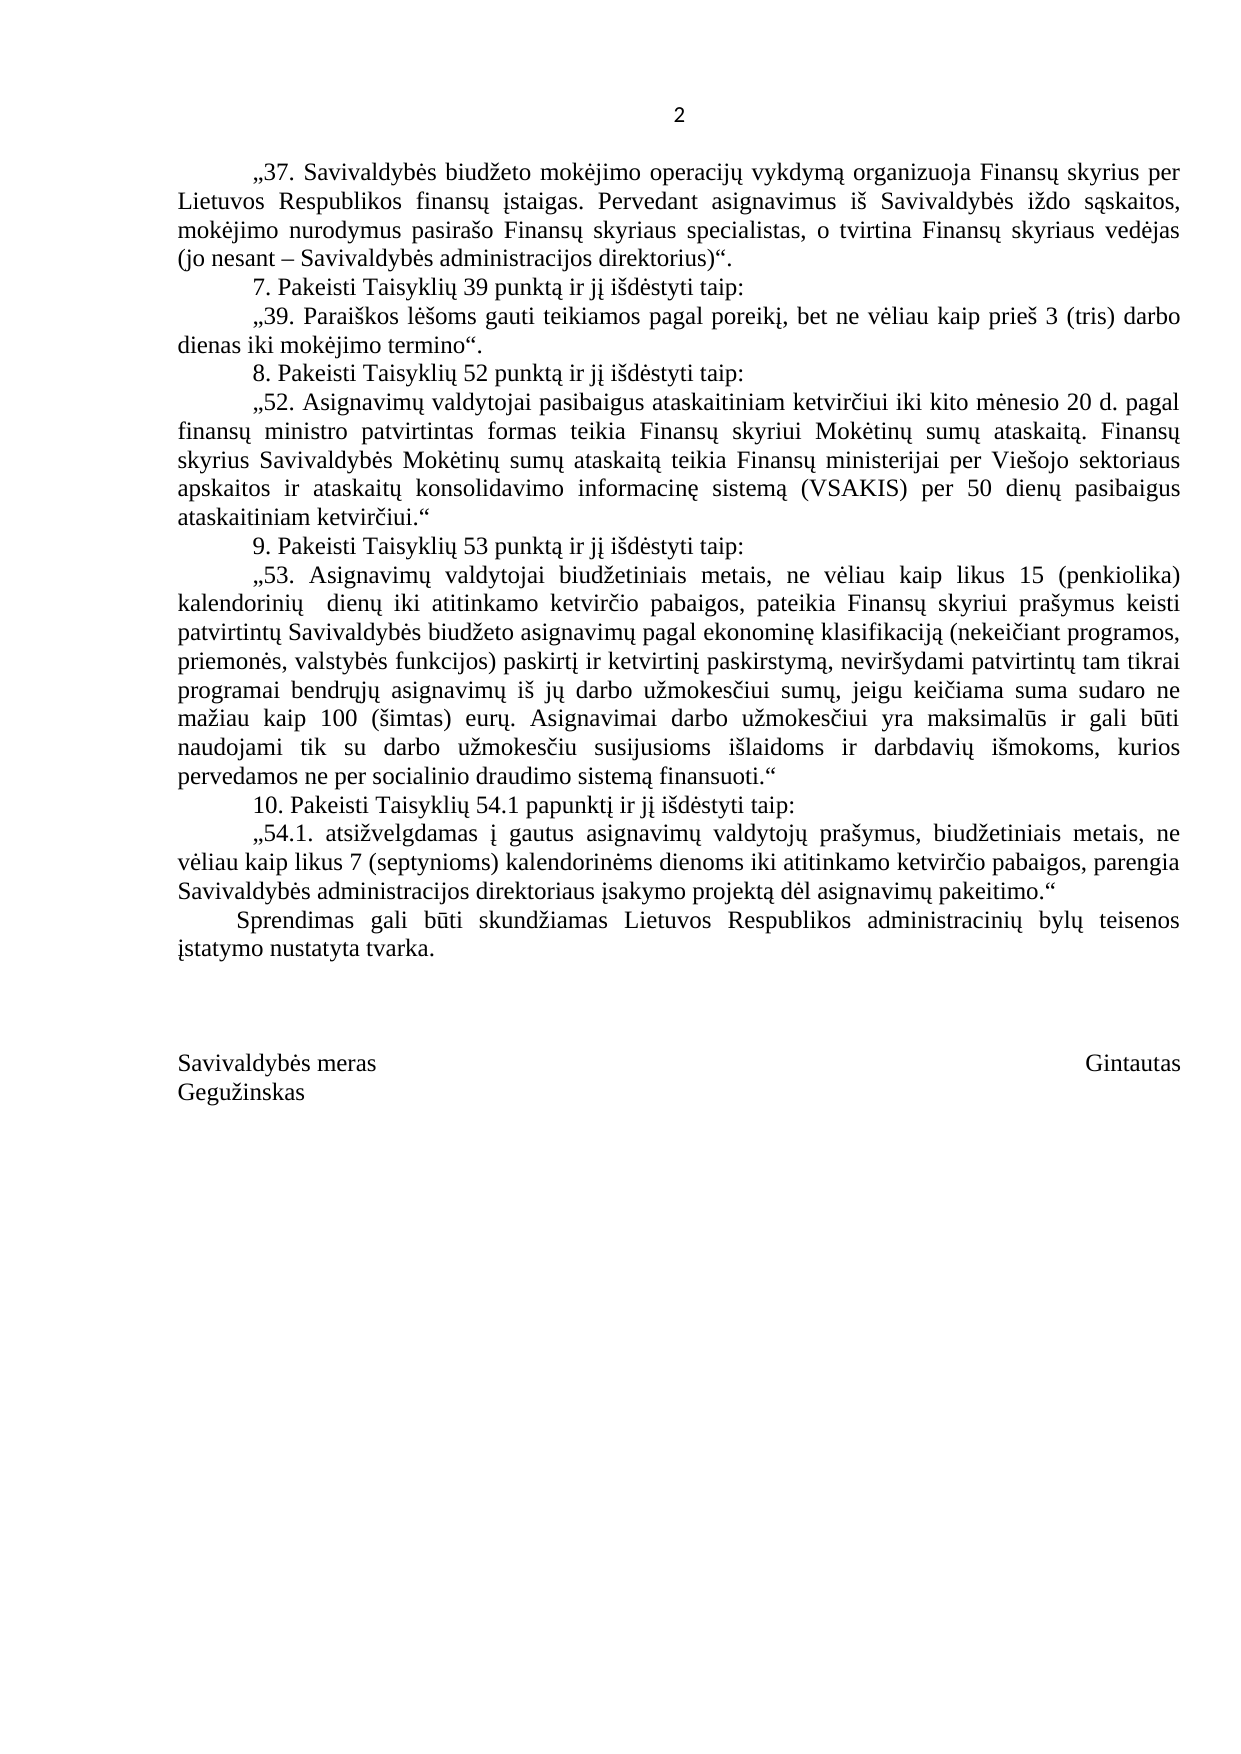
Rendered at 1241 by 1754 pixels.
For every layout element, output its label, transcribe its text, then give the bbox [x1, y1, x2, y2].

text „54.1. atsižvelgdamas į gautus asignavimų valdytojų prašymus, biudžetiniais metais, ne vėliau kaip likus 7 (septynioms) kalendorinėms dienoms iki atitinkamo ketvirčio pabaigos, parengia Savivaldybės administracijos direktoriaus įsakymo projektą dėl asignavimų pakeitimo.“ [177, 818, 1181, 905]
text „37. Savivaldybės biudžeto mokėjimo operacijų vykdymą organizuoja Finansų skyrius per Lietuvos Respublikos finansų įstaigas. Pervedant asignavimus iš Savivaldybės iždo sąskaitos, mokėjimo nurodymus pasirašo Finansų skyriaus specialistas, o tvirtina Finansų skyriaus vedėjas (jo nesant – Savivaldybės administracijos direktorius)“. [177, 157, 1181, 272]
text „52. Asignavimų valdytojai pasibaigus ataskaitiniam ketvirčiui iki kito mėnesio 20 d. pagal finansų ministro patvirtintas formas teikia Finansų skyriui Mokėtinų sumų ataskaitą. Finansų skyrius Savivaldybės Mokėtinų sumų ataskaitą teikia Finansų ministerijai per Viešojo sektoriaus apskaitos ir ataskaitų konsolidavimo informacinę sistemą (VSAKIS) per 50 dienų pasibaigus ataskaitiniam ketvirčiui.“ [177, 387, 1181, 531]
text 10. Pakeisti Taisyklių 54.1 papunktį ir jį išdėstyti taip: [177, 790, 1181, 818]
text 7. Pakeisti Taisyklių 39 punktą ir jį išdėstyti taip: [177, 272, 1181, 301]
text Savivaldybės meras Gintautas Gegužinskas [177, 1048, 1181, 1106]
text 8. Pakeisti Taisyklių 52 punktą ir jį išdėstyti taip: [177, 358, 1181, 387]
text „53. Asignavimų valdytojai biudžetiniais metais, ne vėliau kaip likus 15 (penkiolika) kalendorinių dienų iki atitinkamo ketvirčio pabaigos, pateikia Finansų skyriui prašymus keisti patvirtintų Savivaldybės biudžeto asignavimų pagal ekonominę klasifikaciją (nekeičiant programos, priemonės, valstybės funkcijos) paskirtį ir ketvirtinį paskirstymą, neviršydami patvirtintų tam tikrai programai bendrųjų asignavimų iš jų darbo užmokesčiui sumų, jeigu keičiama suma sudaro ne mažiau kaip 100 (šimtas) eurų. Asignavimai darbo užmokesčiui yra maksimalūs ir gali būti naudojami tik su darbo užmokesčiu susijusioms išlaidoms ir darbdavių išmokoms, kurios pervedamos ne per socialinio draudimo sistemą finansuoti.“ [177, 560, 1181, 790]
text 9. Pakeisti Taisyklių 53 punktą ir jį išdėstyti taip: [177, 531, 1181, 560]
text „39. Paraiškos lėšoms gauti teikiamos pagal poreikį, bet ne vėliau kaip prieš 3 (tris) darbo dienas iki mokėjimo termino“. [177, 301, 1181, 358]
text Sprendimas gali būti skundžiamas Lietuvos Respublikos administracinių bylų teisenos įstatymo nustatyta tvarka. [177, 905, 1181, 962]
